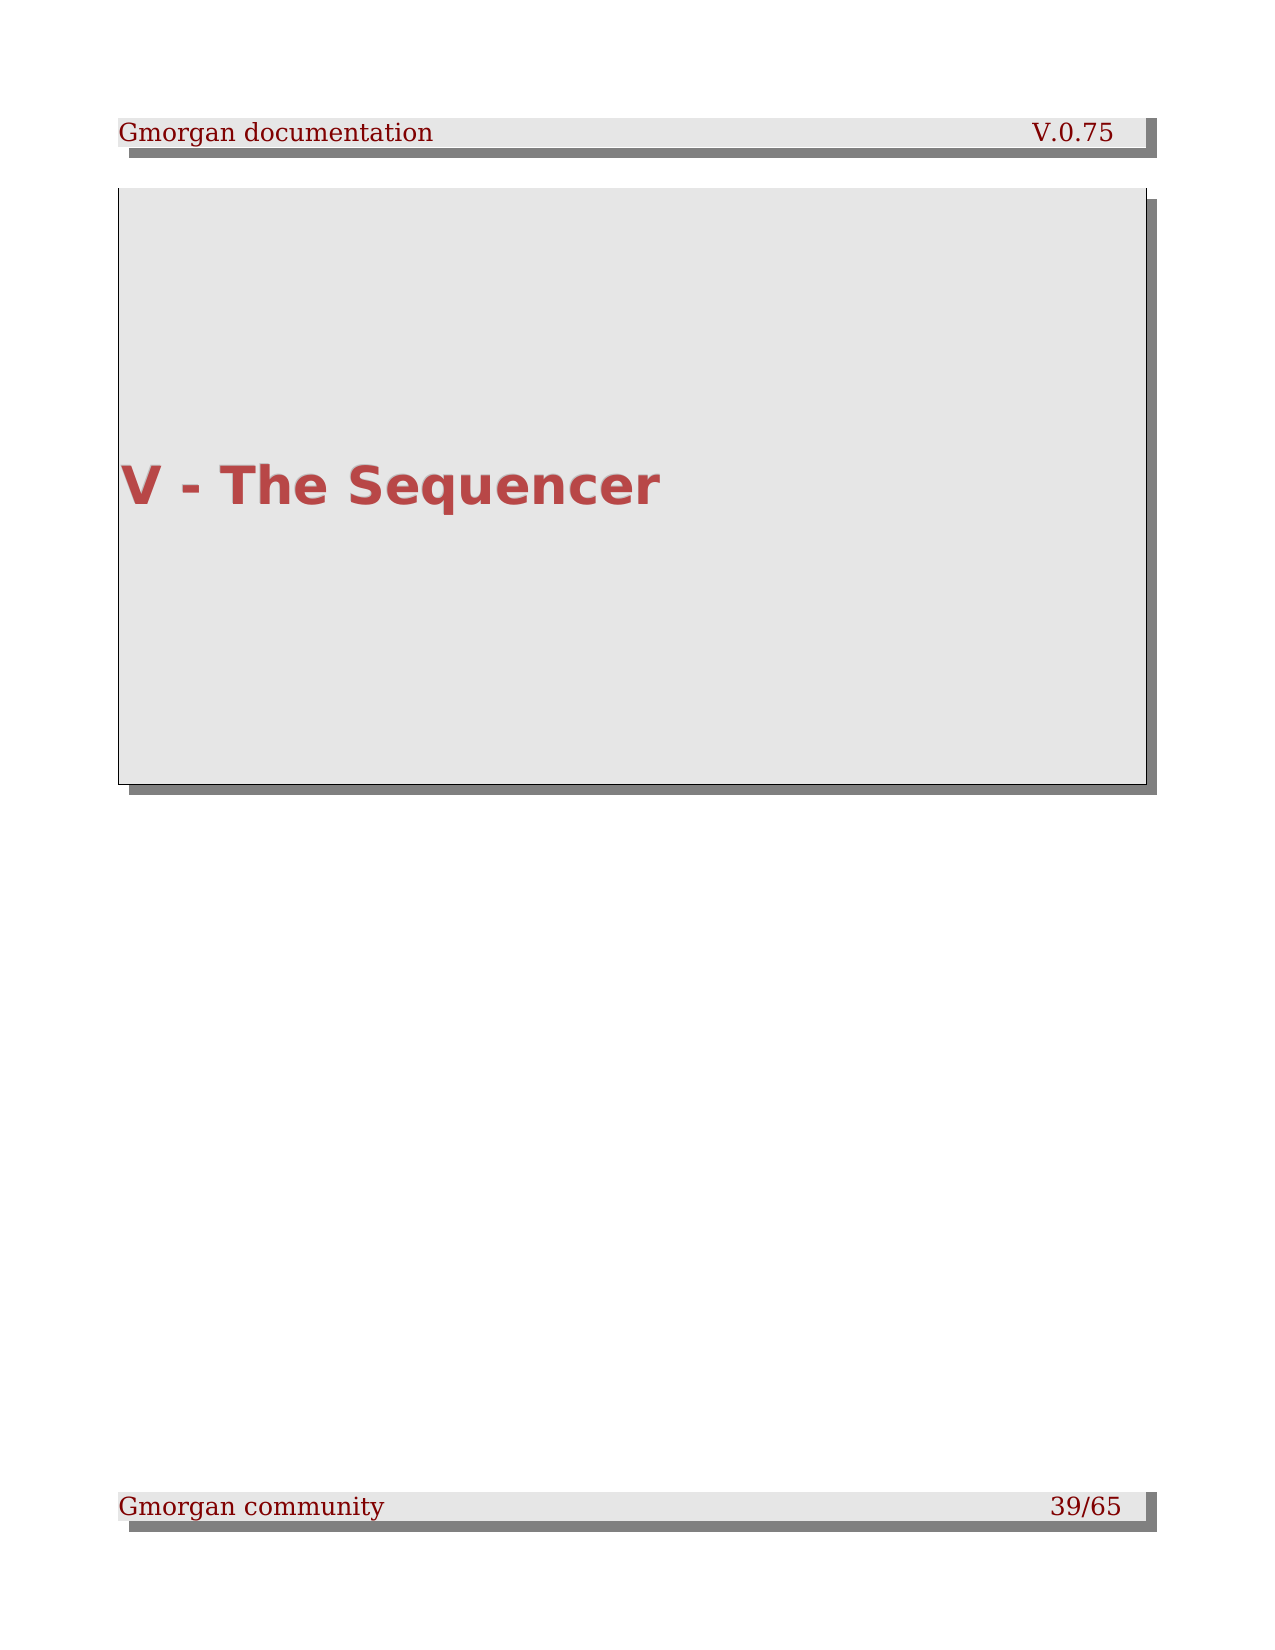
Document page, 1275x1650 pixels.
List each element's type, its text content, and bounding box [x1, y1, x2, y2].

subtitle The Sequencer [119, 188, 1146, 784]
